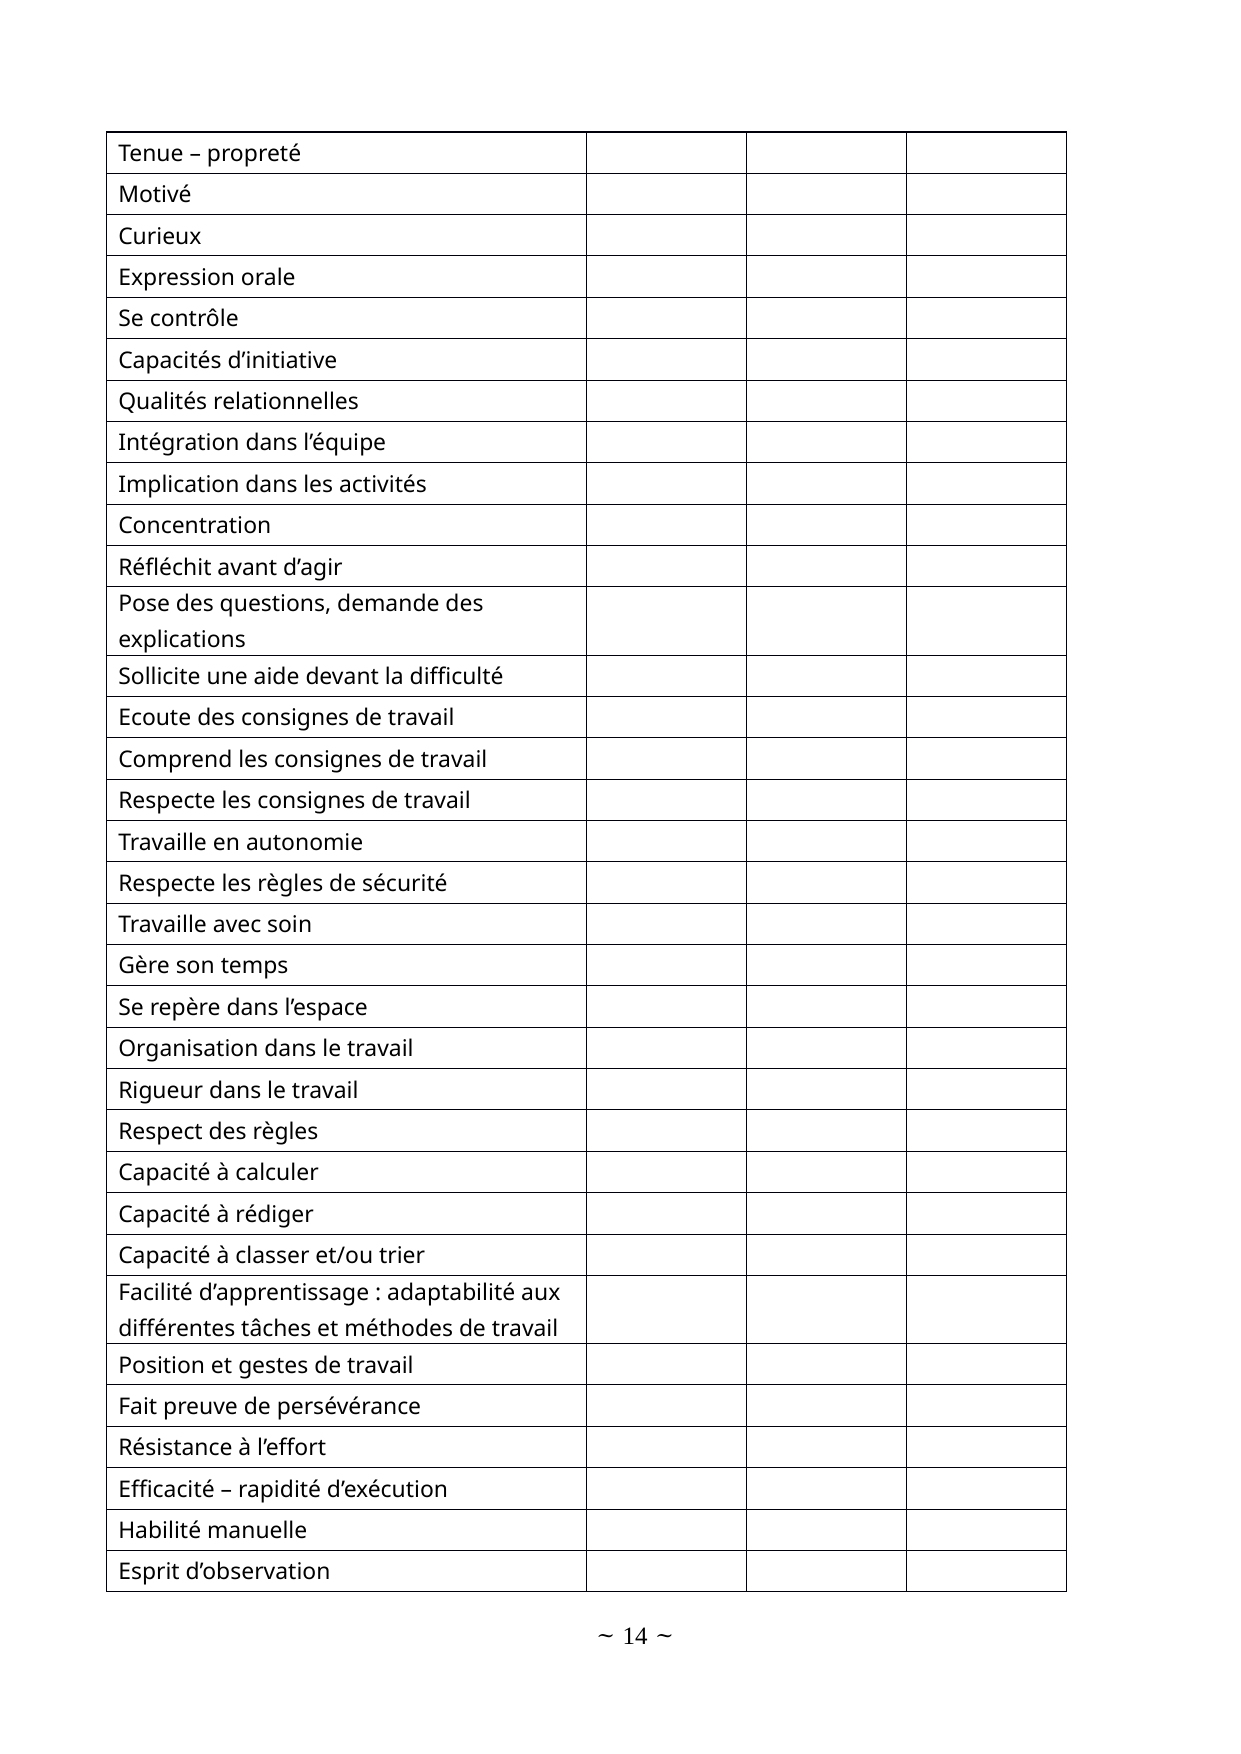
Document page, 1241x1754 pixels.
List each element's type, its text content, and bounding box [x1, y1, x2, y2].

table_cell [747, 587, 906, 654]
table_cell [587, 1344, 746, 1384]
table_cell Tenue – propreté [107, 133, 586, 173]
table_cell [747, 904, 906, 944]
table_cell [907, 656, 1066, 696]
table_cell [747, 381, 906, 421]
table_cell [587, 697, 746, 737]
table_cell [907, 1110, 1066, 1151]
table_cell [907, 1193, 1066, 1233]
table_cell [587, 505, 746, 545]
table_cell [747, 1510, 906, 1550]
table_cell [907, 821, 1066, 861]
table_cell Capacité à calculer [107, 1152, 586, 1192]
table_cell Capacités d’initiative [107, 339, 586, 379]
table_cell [747, 780, 906, 820]
table_cell [747, 1069, 906, 1109]
table_cell Rigueur dans le travail [107, 1069, 586, 1109]
table_cell [907, 1276, 1066, 1343]
table_cell [747, 738, 906, 778]
table_cell [587, 546, 746, 586]
table_cell Implication dans les activités [107, 463, 586, 503]
table_cell [747, 256, 906, 297]
table_cell [587, 1193, 746, 1233]
table_cell Esprit d’observation [107, 1551, 586, 1591]
table_cell [907, 174, 1066, 214]
table_cell [907, 1510, 1066, 1550]
table_cell [907, 1152, 1066, 1192]
table_cell [907, 381, 1066, 421]
table_cell [747, 215, 906, 255]
table_cell [747, 463, 906, 503]
table_cell [587, 945, 746, 985]
table_cell Travaille en autonomie [107, 821, 586, 861]
table_cell [587, 339, 746, 379]
table_cell [747, 1152, 906, 1192]
table_cell [587, 1385, 746, 1426]
table_cell [587, 381, 746, 421]
table_cell [907, 1235, 1066, 1275]
table_cell [587, 422, 746, 462]
table_cell Fait preuve de persévérance [107, 1385, 586, 1426]
table_cell [747, 422, 906, 462]
table_cell [907, 945, 1066, 985]
table_cell [907, 256, 1066, 297]
table_cell [587, 656, 746, 696]
table_cell [587, 174, 746, 214]
table_cell Se contrôle [107, 298, 586, 338]
table_cell Intégration dans l’équipe [107, 422, 586, 462]
table_cell [907, 780, 1066, 820]
table_cell [587, 1110, 746, 1151]
table_cell Concentration [107, 505, 586, 545]
table_cell [587, 1510, 746, 1550]
table_cell [907, 697, 1066, 737]
table_cell Habilité manuelle [107, 1510, 586, 1550]
table_cell [907, 215, 1066, 255]
table_cell Comprend les consignes de travail [107, 738, 586, 778]
table_cell [907, 1468, 1066, 1508]
table_cell [747, 1551, 906, 1591]
table_cell [747, 821, 906, 861]
table_cell Gère son temps [107, 945, 586, 985]
table_cell [747, 862, 906, 903]
table_cell [587, 1427, 746, 1467]
table_cell Travaille avec soin [107, 904, 586, 944]
table_cell [747, 1110, 906, 1151]
table_cell Motivé [107, 174, 586, 214]
table_cell [587, 1235, 746, 1275]
table_cell Position et gestes de travail [107, 1344, 586, 1384]
table_cell [907, 1551, 1066, 1591]
table_cell [907, 862, 1066, 903]
table_cell [907, 505, 1066, 545]
table_cell Capacité à classer et/ou trier [107, 1235, 586, 1275]
table_cell [747, 505, 906, 545]
table_cell [747, 1468, 906, 1508]
table_cell Ecoute des consignes de travail [107, 697, 586, 737]
table_cell Résistance à l’effort [107, 1427, 586, 1467]
table_cell [907, 1028, 1066, 1068]
table_cell [907, 298, 1066, 338]
table_cell Organisation dans le travail [107, 1028, 586, 1068]
table_cell [587, 1276, 746, 1343]
table_cell [587, 133, 746, 173]
table_cell [587, 215, 746, 255]
table_cell [747, 1235, 906, 1275]
table_cell [587, 986, 746, 1027]
table_cell [747, 546, 906, 586]
table_cell [587, 904, 746, 944]
table_cell [747, 1385, 906, 1426]
table_cell [747, 1193, 906, 1233]
table_cell Respecte les règles de sécurité [107, 862, 586, 903]
table_cell [747, 174, 906, 214]
table_cell Respecte les consignes de travail [107, 780, 586, 820]
table_cell [747, 986, 906, 1027]
table_cell [907, 1385, 1066, 1426]
table_cell [907, 587, 1066, 654]
table_cell [747, 1427, 906, 1467]
table_cell Efficacité – rapidité d’exécution [107, 1468, 586, 1508]
table_cell Capacité à rédiger [107, 1193, 586, 1233]
table_cell [907, 986, 1066, 1027]
table_cell Curieux [107, 215, 586, 255]
table_cell [747, 1028, 906, 1068]
table_cell [747, 339, 906, 379]
table_cell [587, 298, 746, 338]
table_cell [587, 738, 746, 778]
table_cell [907, 422, 1066, 462]
table_cell [587, 1468, 746, 1508]
table_cell [587, 463, 746, 503]
table_cell [587, 780, 746, 820]
table_cell [747, 1276, 906, 1343]
table_cell [907, 904, 1066, 944]
table_cell [907, 1427, 1066, 1467]
table_cell [747, 656, 906, 696]
table_cell [747, 298, 906, 338]
table_cell [907, 1069, 1066, 1109]
table_cell [907, 133, 1066, 173]
table_cell [747, 945, 906, 985]
table_cell [907, 546, 1066, 586]
table_cell [747, 697, 906, 737]
table_cell Respect des règles [107, 1110, 586, 1151]
table_cell [587, 821, 746, 861]
table_cell [587, 1069, 746, 1109]
table_cell [587, 862, 746, 903]
table_cell [587, 1152, 746, 1192]
table_cell Expression orale [107, 256, 586, 297]
table_cell Réfléchit avant d’agir [107, 546, 586, 586]
table_cell [747, 1344, 906, 1384]
table_cell [587, 1028, 746, 1068]
table_cell [907, 339, 1066, 379]
table_cell [907, 738, 1066, 778]
table_cell [747, 133, 906, 173]
table_cell [907, 463, 1066, 503]
table_cell Qualités relationnelles [107, 381, 586, 421]
table_cell Pose des questions, demande des explications [107, 587, 586, 654]
table_cell [907, 1344, 1066, 1384]
table_cell [587, 1551, 746, 1591]
table_cell [587, 256, 746, 297]
table_cell Sollicite une aide devant la difficulté [107, 656, 586, 696]
table_cell Se repère dans l’espace [107, 986, 586, 1027]
table_cell Facilité d’apprentissage : adaptabilité aux différentes tâches et méthodes de travail [107, 1276, 586, 1343]
table_cell [587, 587, 746, 654]
